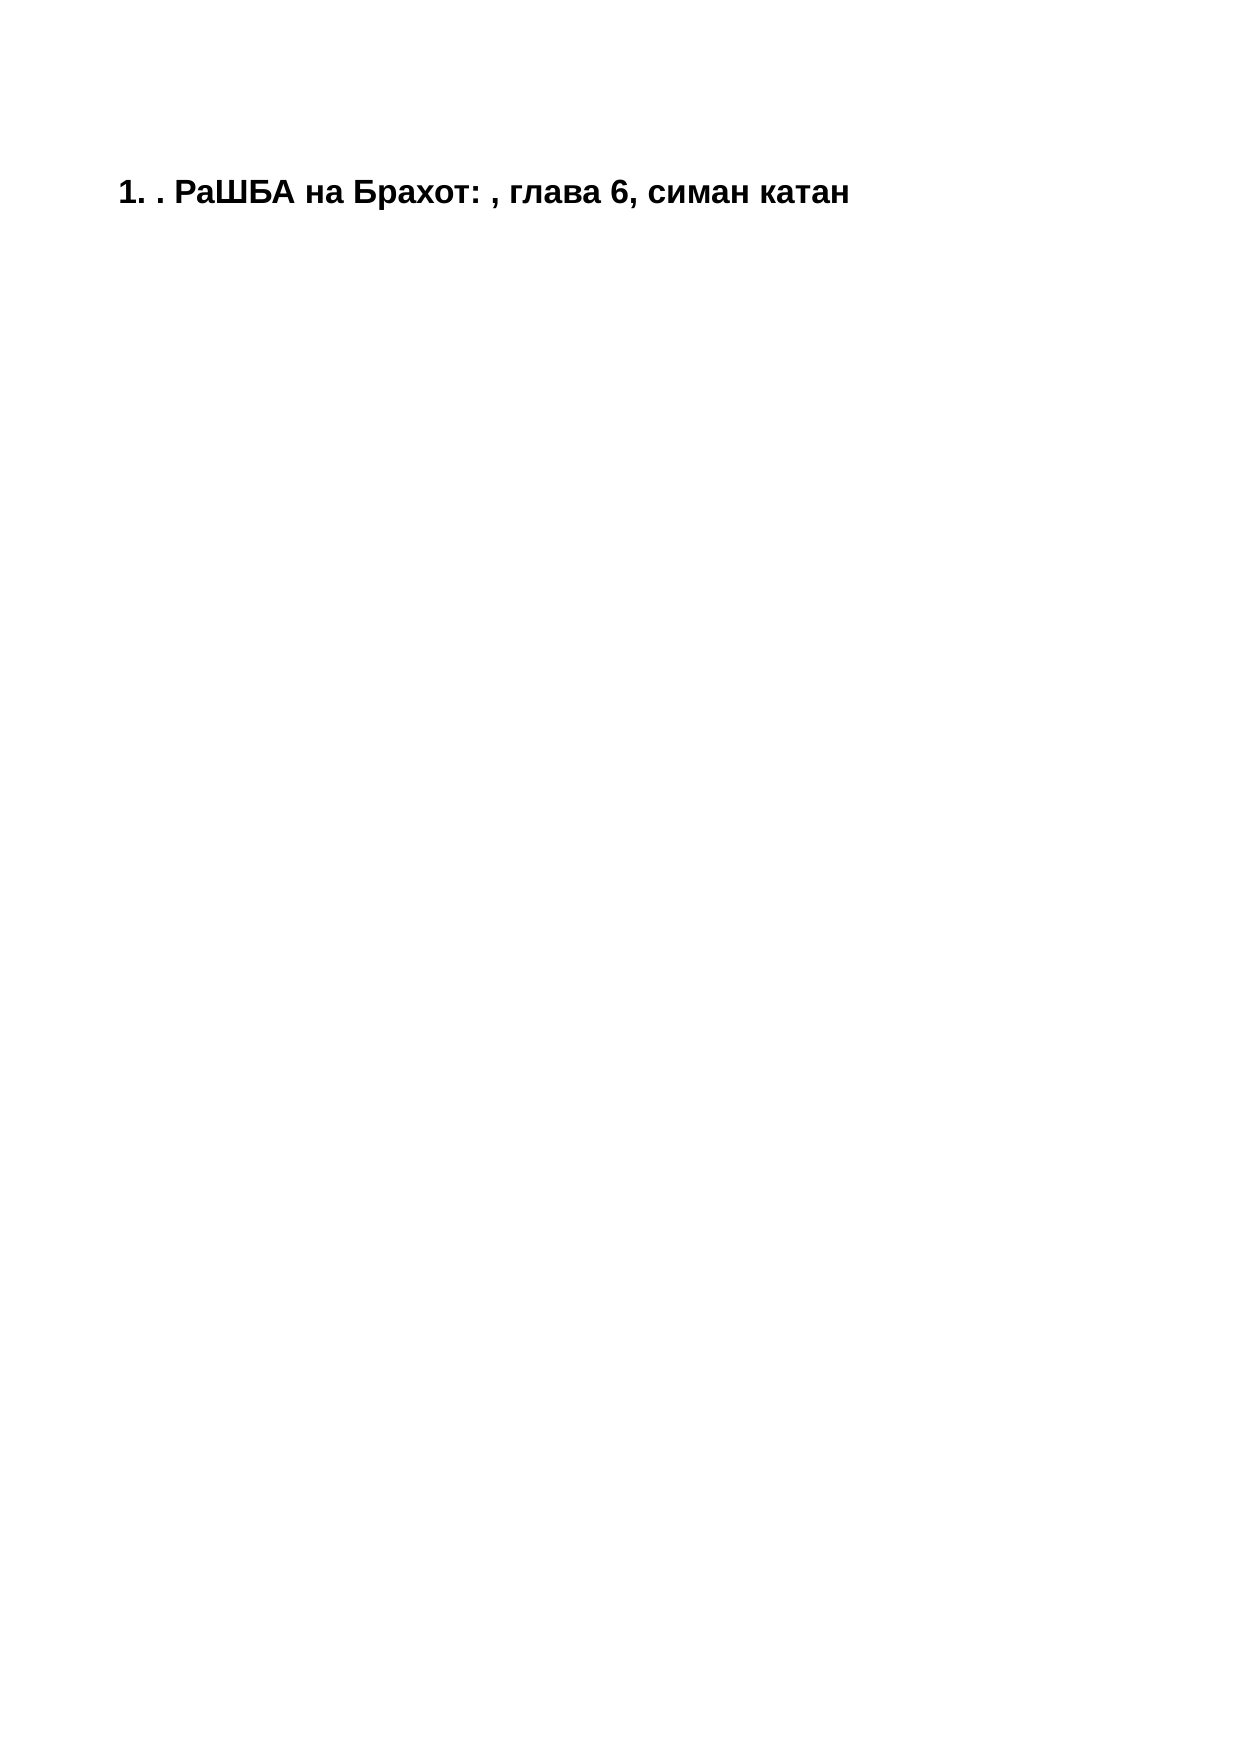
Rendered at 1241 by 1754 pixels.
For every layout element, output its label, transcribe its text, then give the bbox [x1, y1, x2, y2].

subtitle . РаШБА на Брахот: , глава 6, симан катан [118, 147, 1122, 176]
